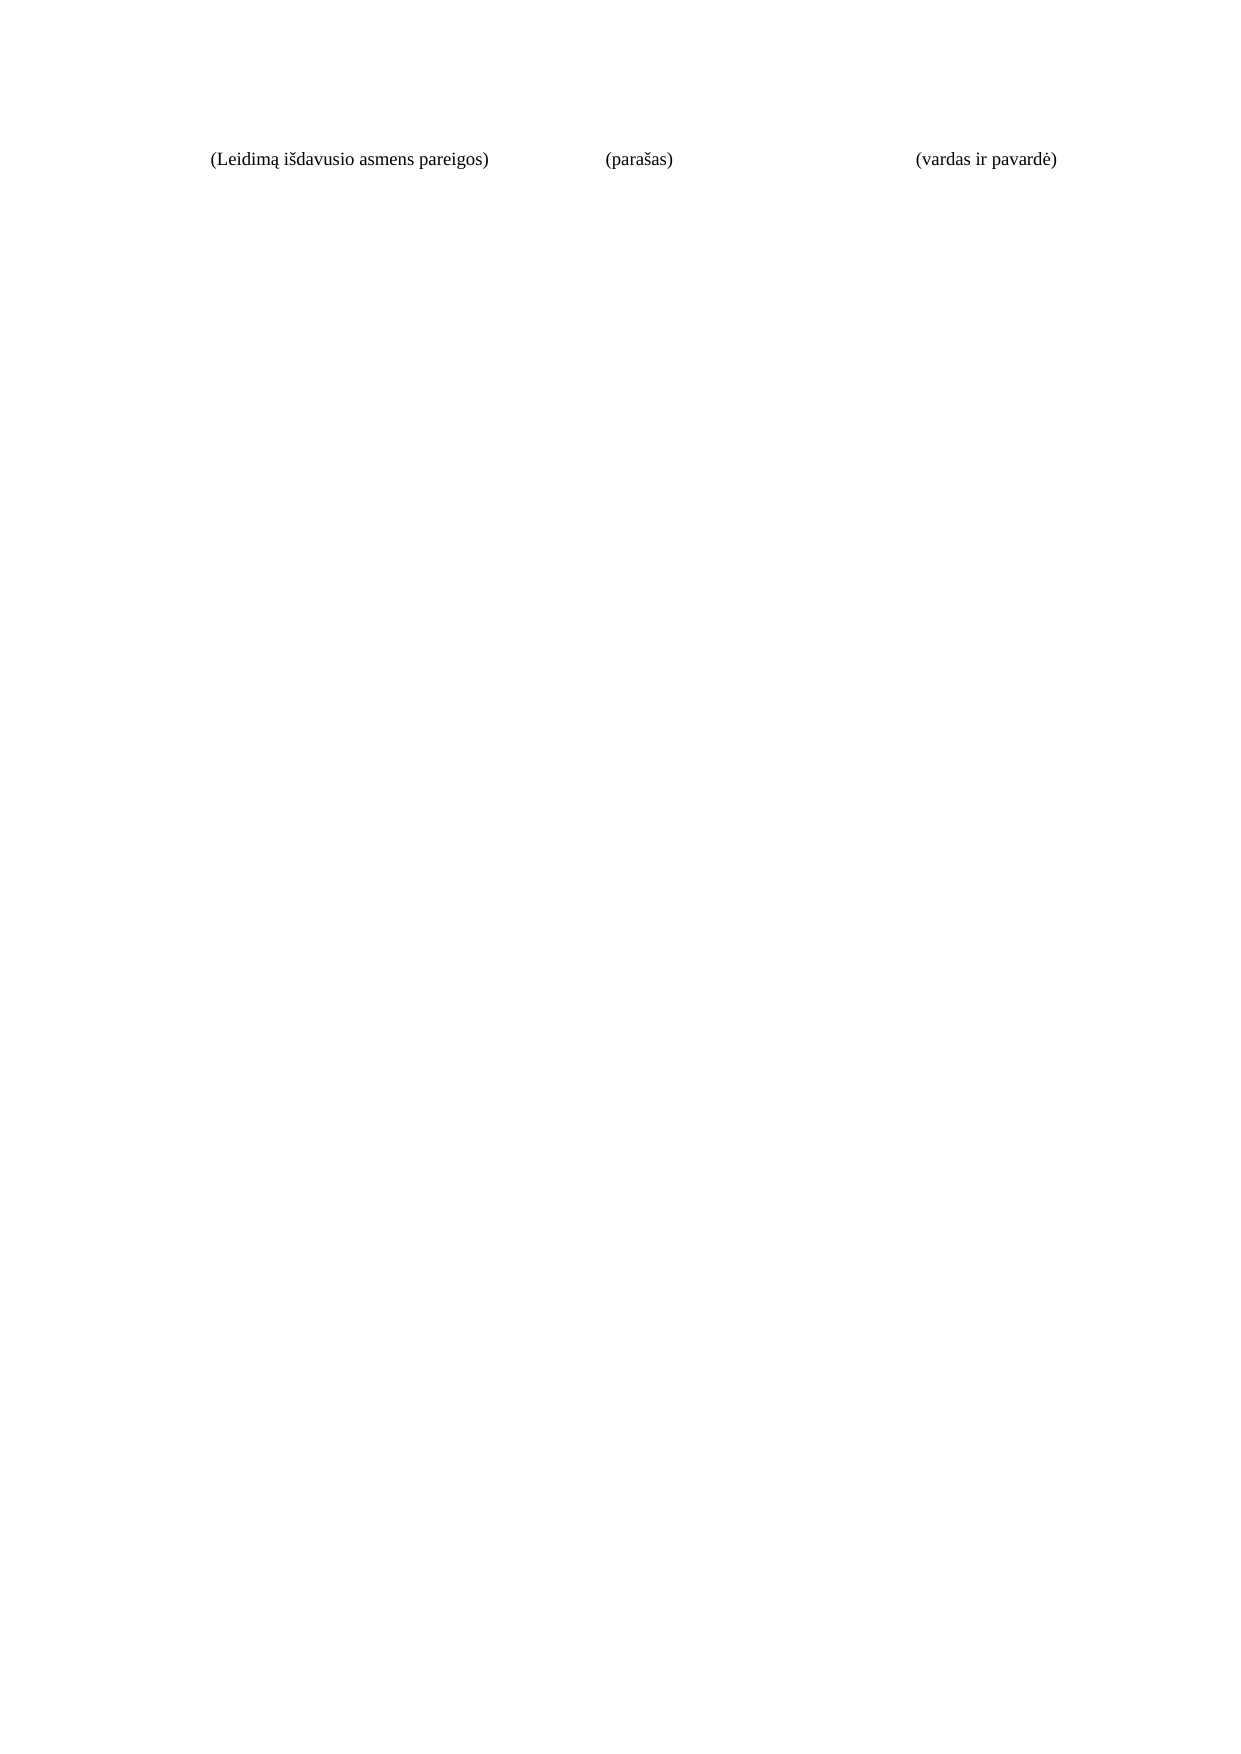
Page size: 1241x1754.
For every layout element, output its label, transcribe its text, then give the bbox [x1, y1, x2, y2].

text (Leidimą išdavusio asmens pareigos) (parašas) (vardas ir pavardė) [177, 148, 1181, 169]
